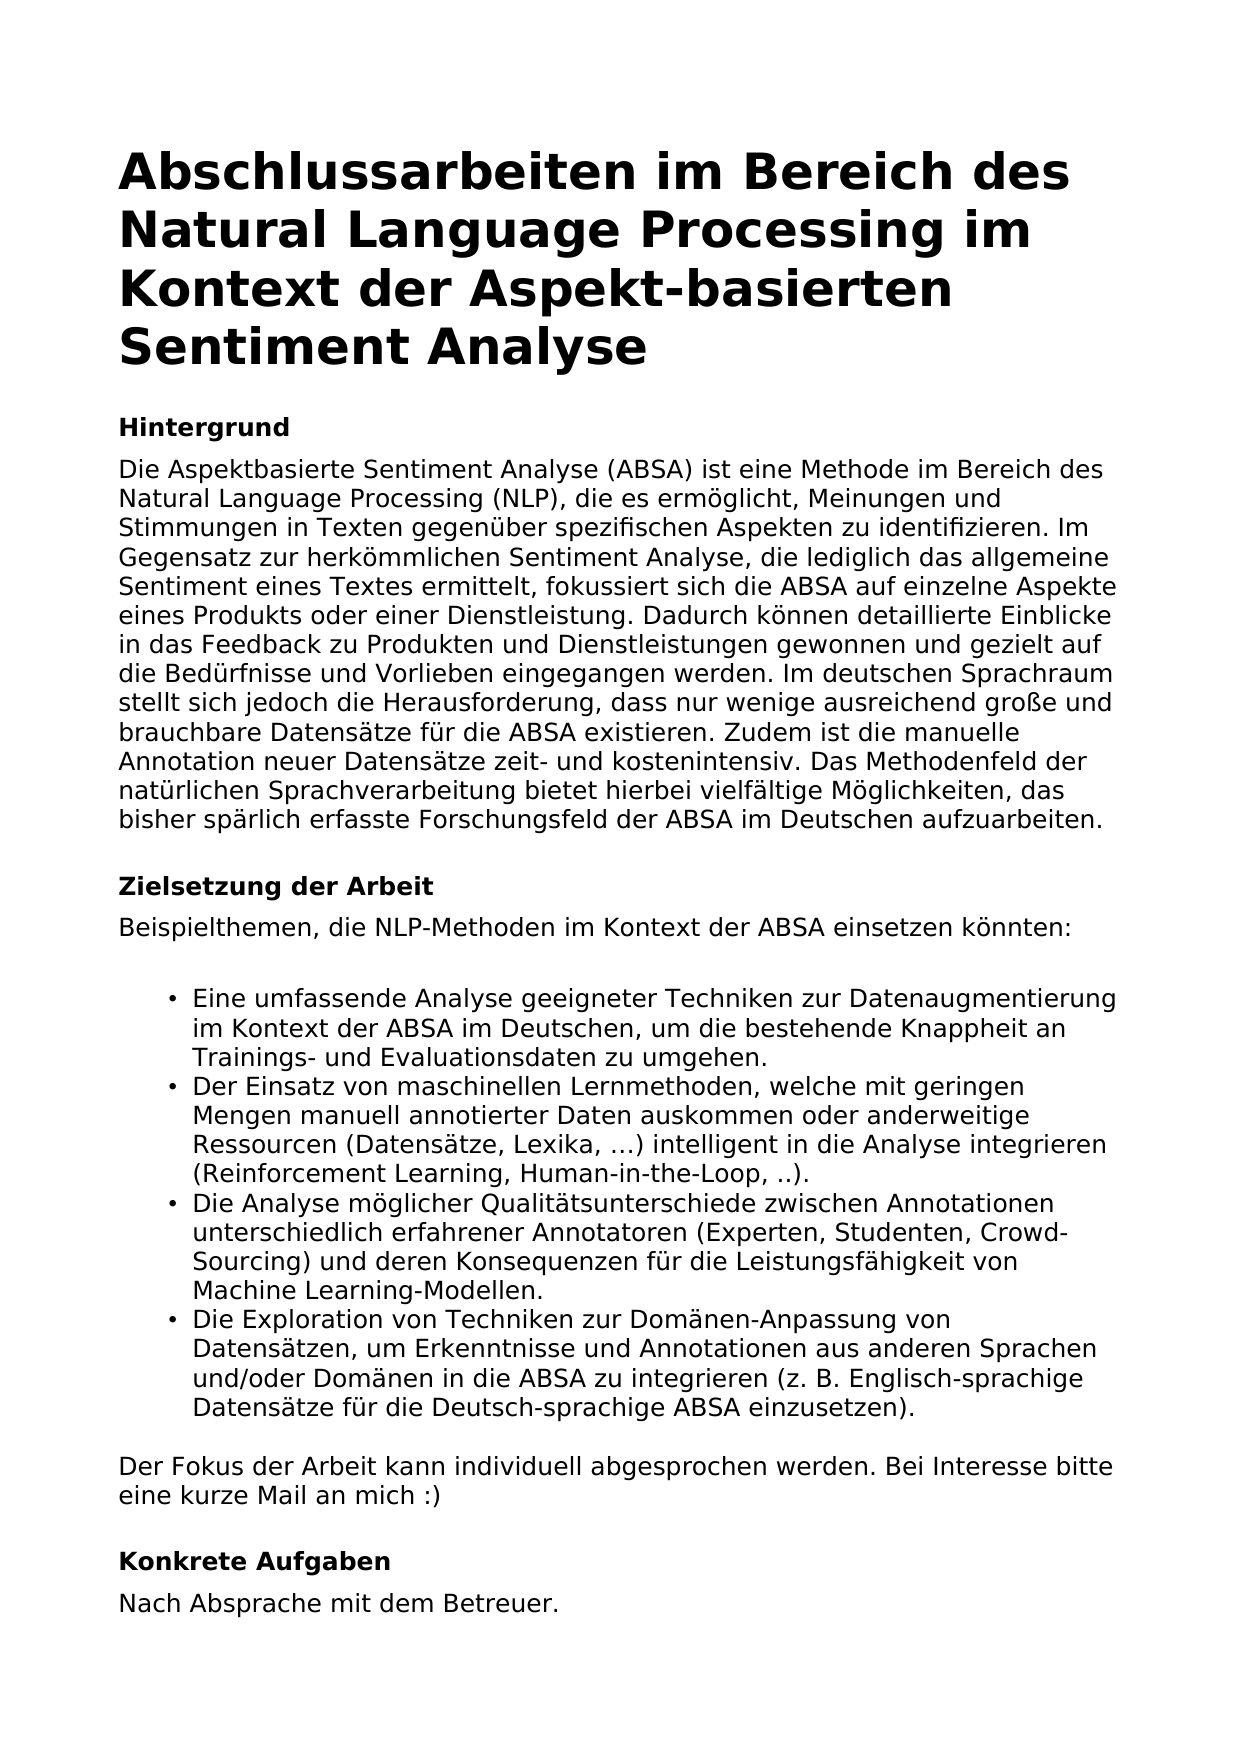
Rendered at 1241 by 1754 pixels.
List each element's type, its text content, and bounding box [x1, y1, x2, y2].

subtitle Zielsetzung der Arbeit [118, 872, 1122, 901]
text Beispielthemen, die NLP-Methoden im Kontext der ABSA einsetzen könnten: [118, 913, 1122, 943]
subtitle Hintergrund [118, 413, 1122, 443]
subtitle Abschlussarbeiten im Bereich des Natural Language Processing im Kontext der Aspekt-basierten Sentiment Analyse [118, 143, 1122, 376]
list Die Exploration von Techniken zur Domänen-Anpassung von Datensätzen, um Erkenntnisse und Annotationen aus anderen Sprachen und/oder Domänen in die ABSA zu integrieren (z. B. Englisch-sprachige Datensätze für die Deutsch-sprachige ABSA einzusetzen). [177, 1306, 1122, 1422]
text Die Aspektbasierte Sentiment Analyse (ABSA) ist eine Methode im Bereich des Natural Language Processing (NLP), die es ermöglicht, Meinungen und Stimmungen in Texten gegenüber spezifischen Aspekten zu identifizieren. Im Gegensatz zur herkömmlichen Sentiment Analyse, die lediglich das allgemeine Sentiment eines Textes ermittelt, fokussiert sich die ABSA auf einzelne Aspekte eines Produkts oder einer Dienstleistung. Dadurch können detaillierte Einblicke in das Feedback zu Produkten und Dienstleistungen gewonnen und gezielt auf die Bedürfnisse und Vorlieben eingegangen werden. Im deutschen Sprachraum stellt sich jedoch die Herausforderung, dass nur wenige ausreichend große und brauchbare Datensätze für die ABSA existieren. Zudem ist die manuelle Annotation neuer Datensätze zeit- und kostenintensiv. Das Methodenfeld der natürlichen Sprachverarbeitung bietet hierbei vielfältige Möglichkeiten, das bisher spärlich erfasste Forschungsfeld der ABSA im Deutschen aufzuarbeiten. [118, 455, 1122, 834]
text Der Fokus der Arbeit kann individuell abgesprochen werden. Bei Interesse bitte eine kurze Mail an mich :) [118, 1452, 1122, 1510]
text Nach Absprache mit dem Betreuer. [118, 1589, 1122, 1618]
list Eine umfassende Analyse geeigneter Techniken zur Datenaugmentierung im Kontext der ABSA im Deutschen, um die bestehende Knappheit an Trainings- und Evaluationsdaten zu umgehen. [177, 985, 1122, 1072]
list Die Analyse möglicher Qualitätsunterschiede zwischen Annotationen unterschiedlich erfahrener Annotatoren (Experten, Studenten, Crowd-Sourcing) und deren Konsequenzen für die Leistungsfähigkeit von Machine Learning-Modellen. [177, 1189, 1122, 1306]
list Der Einsatz von maschinellen Lernmethoden, welche mit geringen Mengen manuell annotierter Daten auskommen oder anderweitige Ressourcen (Datensätze, Lexika, …) intelligent in die Analyse integrieren (Reinforcement Learning, Human-in-the-Loop, ..). [177, 1072, 1122, 1189]
subtitle Konkrete Aufgaben [118, 1547, 1122, 1577]
